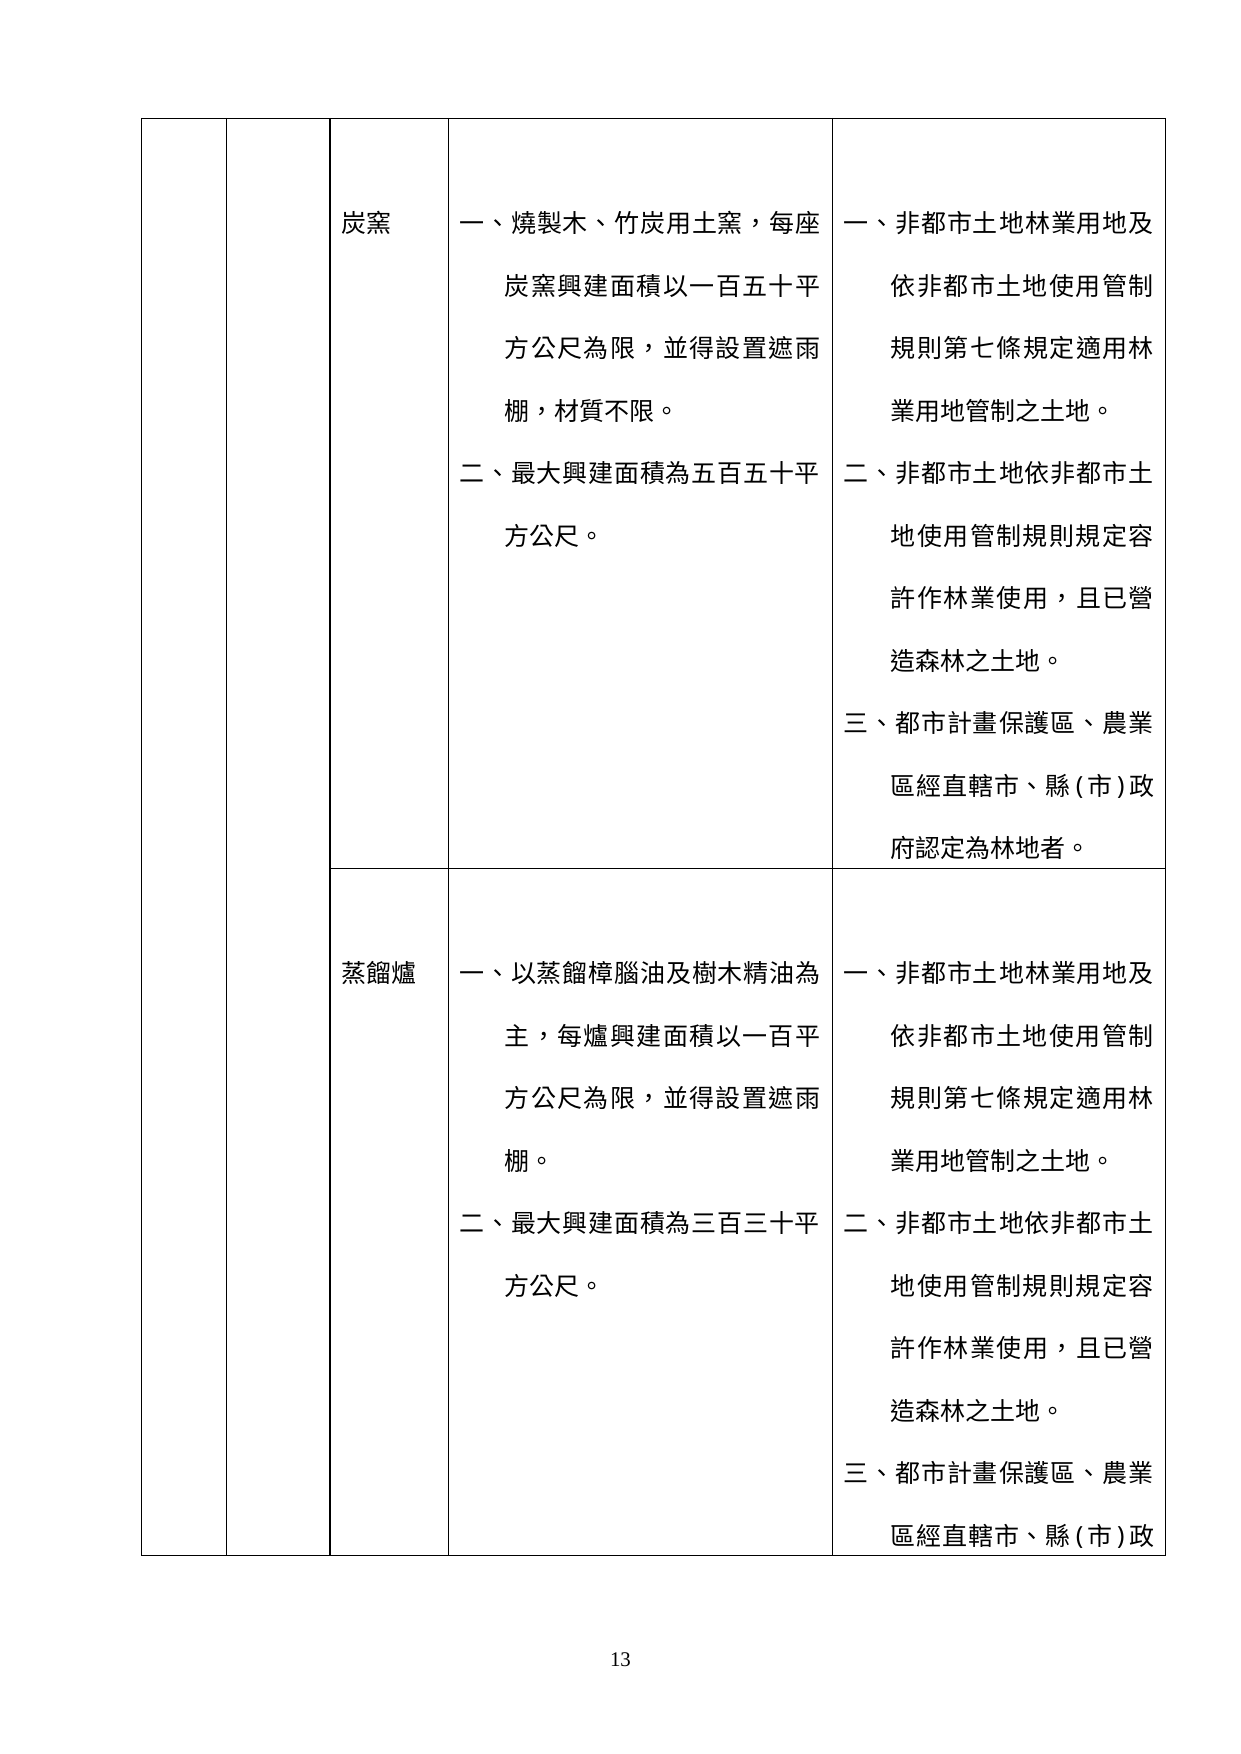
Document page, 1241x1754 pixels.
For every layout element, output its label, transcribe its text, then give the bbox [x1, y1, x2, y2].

table_cell 炭窯 [331, 119, 448, 868]
table_cell 一、非都市土地林業用地及依非都市土地使用管制規則第七條規定適用林業用地管制之土地。 二、非都市土地依非都市土地使用管制規則規定容許作林業使用，且已營造森林之土地。 三、都市計畫保護區、農業區經直轄市、縣(市)政府認定為林地者。 [833, 119, 1165, 868]
table_cell [227, 119, 329, 1555]
table_cell 一、燒製木、竹炭用土窯，每座炭窯興建面積以一百五十平方公尺為限，並得設置遮雨棚，材質不限。 二、最大興建面積為五百五十平方公尺。 [449, 119, 832, 868]
table_cell 蒸餾爐 [331, 869, 448, 1555]
table_cell [142, 119, 226, 1555]
table_cell 一、非都市土地林業用地及依非都市土地使用管制規則第七條規定適用林業用地管制之土地。 二、非都市土地依非都市土地使用管制規則規定容許作林業使用，且已營造森林之土地。 三、都市計畫保護區、農業區經直轄市、縣(市)政 [833, 869, 1165, 1555]
table_cell 一、以蒸餾樟腦油及樹木精油為主，每爐興建面積以一百平方公尺為限，並得設置遮雨棚。 二、最大興建面積為三百三十平方公尺。 [449, 869, 832, 1555]
